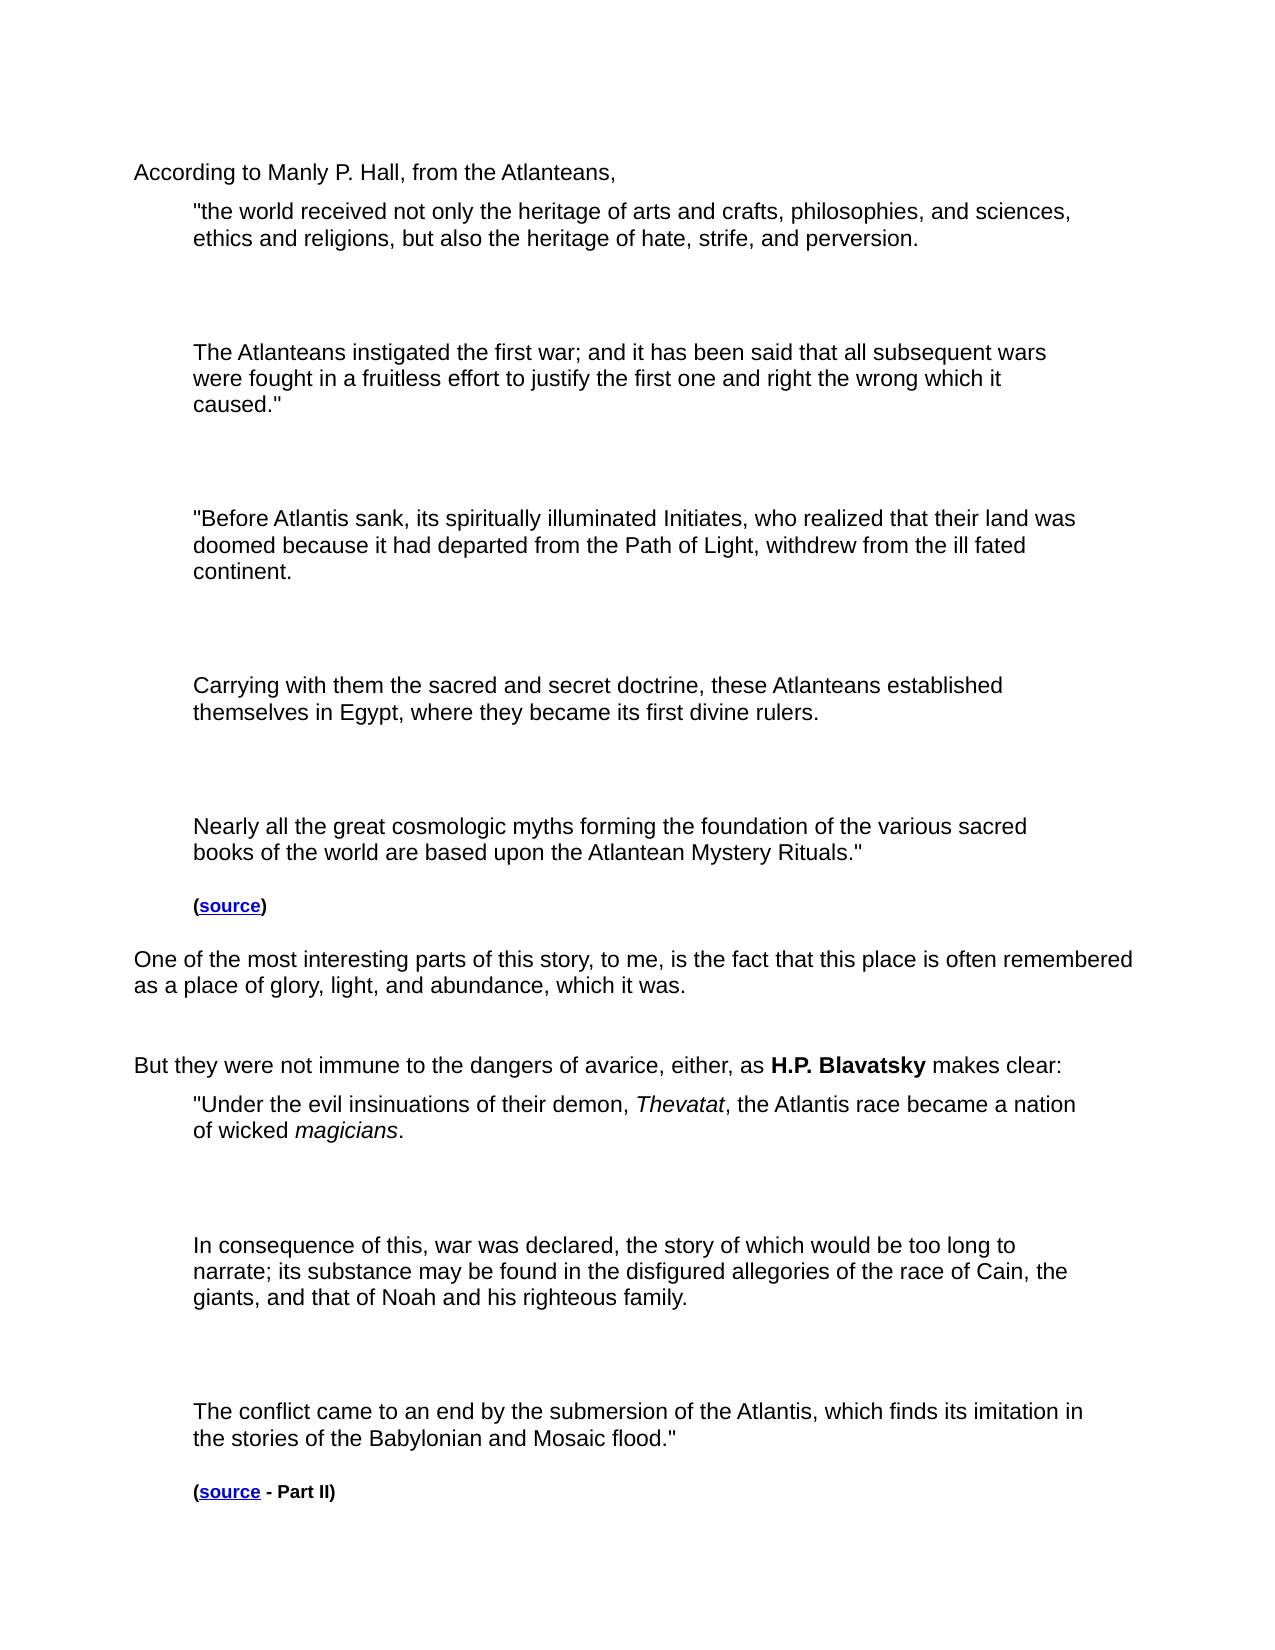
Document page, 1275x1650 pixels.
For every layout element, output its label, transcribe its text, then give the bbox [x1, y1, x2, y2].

text The conflict came to an end by the submersion of the Atlantis, which finds its imitation in the stories of the Babylonian and Mosaic flood." [193, 1398, 1088, 1451]
text (source) [193, 895, 1088, 916]
text But they were not immune to the dangers of avarice, either, as H.P. Blavatsky makes clear: [134, 1052, 1147, 1079]
text "Under the evil insinuations of their demon, Thevatat, the Atlantis race became a nation of wicked magicians. [193, 1091, 1088, 1144]
text The Atlanteans instigated the first war; and it has been said that all subsequent wars were fought in a fruitless effort to justify the first one and right the wrong which it caused." [193, 339, 1088, 418]
text "Before Atlantis sank, its spiritually illuminated Initiates, who realized that their land was doomed because it had departed from the Path of Light, withdrew from the ill fated continent. [193, 505, 1088, 584]
text Carrying with them the sacred and secret doctrine, these Atlanteans established themselves in Egypt, where they became its first divine rulers. [193, 672, 1088, 725]
text Nearly all the great cosmologic myths forming the foundation of the various sacred books of the world are based upon the Atlantean Mystery Rituals." [193, 813, 1088, 865]
text "the world received not only the heritage of arts and crafts, philosophies, and sciences, ethics and religions, but also the heritage of hate, strife, and perversion. [193, 198, 1088, 251]
text One of the most interesting parts of this story, to me, is the fact that this place is often remembered as a place of glory, light, and abundance, which it was. [134, 946, 1147, 998]
text In consequence of this, war was declared, the story of which would be too long to narrate; its substance may be found in the disfigured allegories of the race of Cain, the giants, and that of Noah and his righteous family. [193, 1232, 1088, 1311]
text (source - Part II) [193, 1481, 1088, 1502]
text According to Manly P. Hall, from the Atlanteans, [134, 159, 1147, 186]
